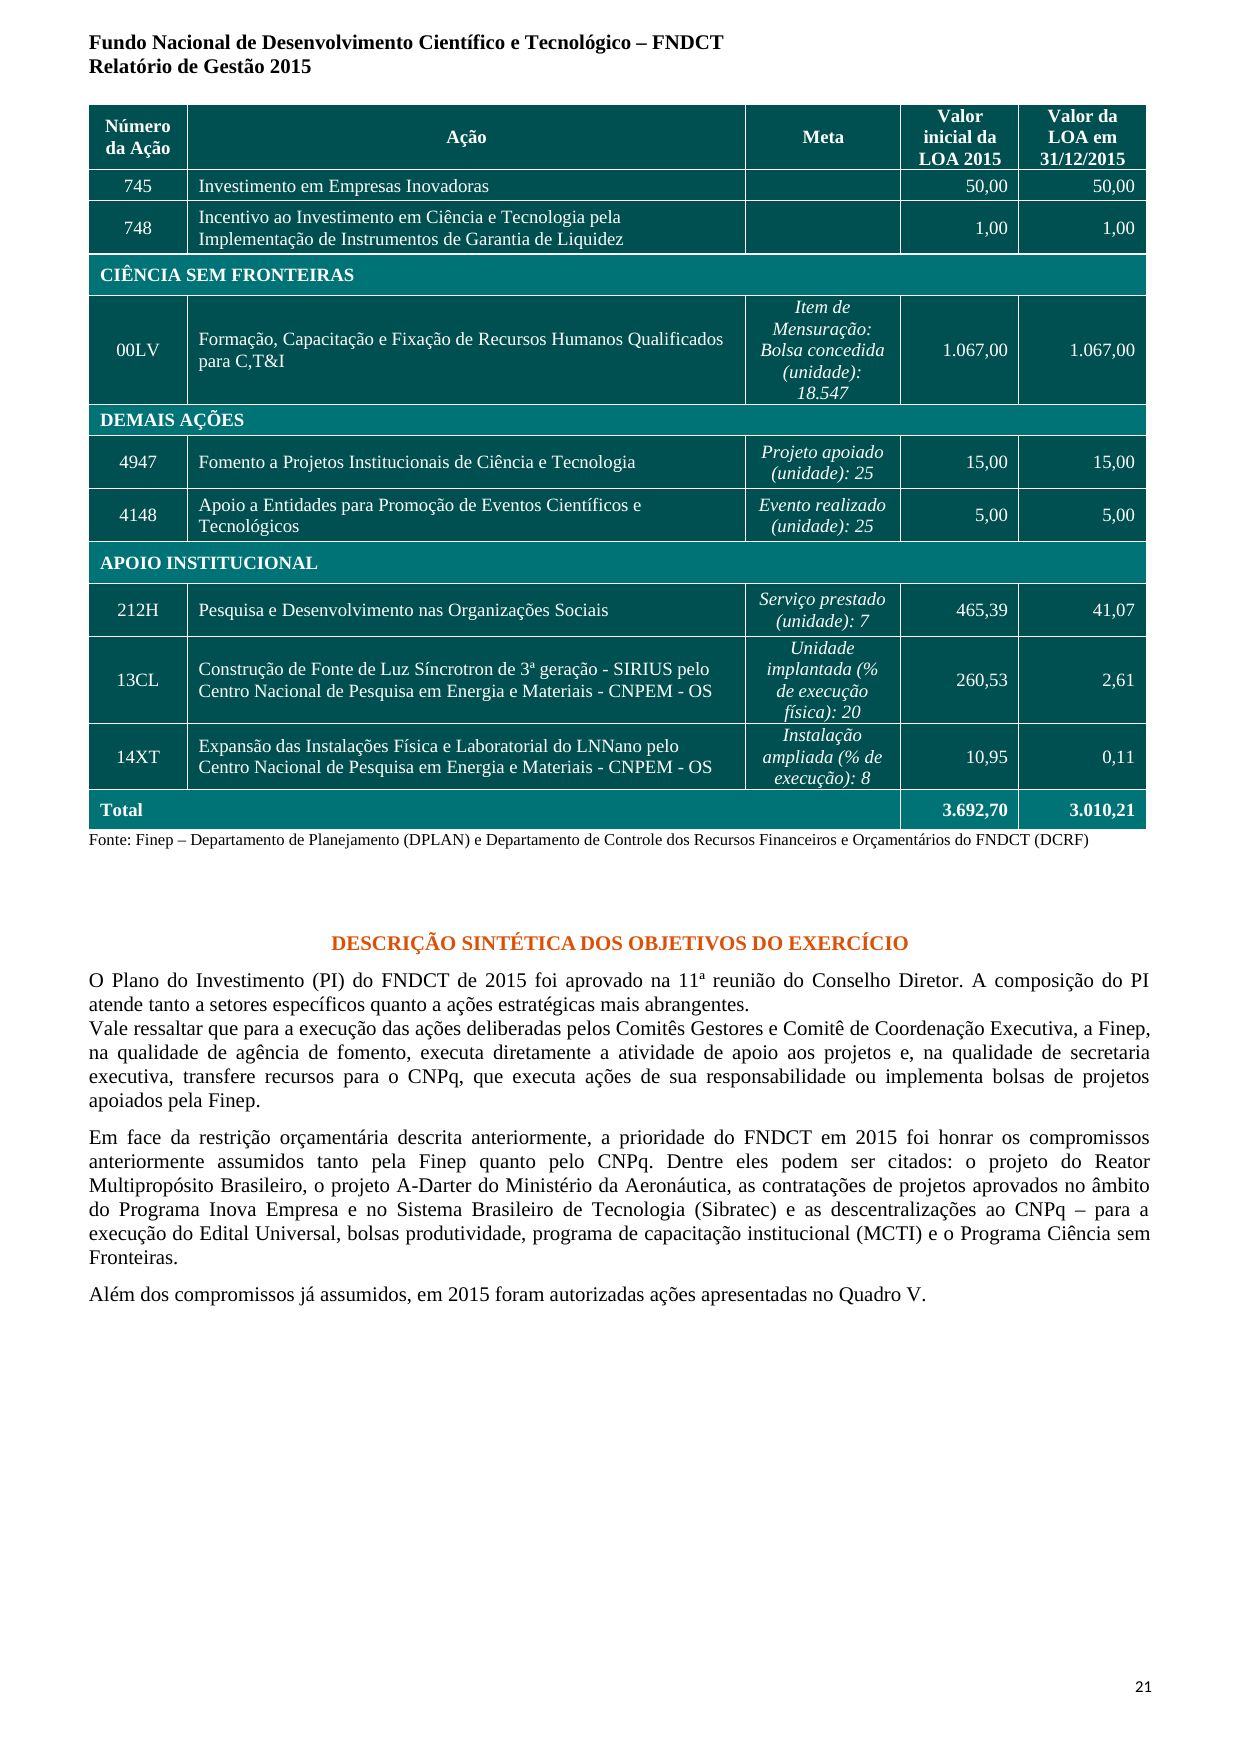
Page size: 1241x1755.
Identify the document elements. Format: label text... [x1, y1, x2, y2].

table_header Número da Ação [89, 105, 187, 169]
table_cell Unidade implantada (% de execução física): 20 [746, 637, 900, 723]
subtitle DESCRIÇÃO SINTÉTICA DOS OBJETIVOS DO EXERCÍCIO [89, 931, 1152, 955]
table_cell 50,00 [1019, 170, 1146, 200]
table_cell Instalação ampliada (% de execução): 8 [746, 724, 900, 789]
table_cell 1,00 [1019, 201, 1146, 253]
table_cell 14XT [89, 724, 187, 789]
table_cell [746, 170, 900, 200]
table_cell 748 [89, 201, 187, 253]
table_cell Item de Mensuração: Bolsa concedida (unidade): 18.547 [746, 296, 900, 404]
table_cell APOIO INSTITUCIONAL [89, 542, 1146, 583]
table_cell DEMAIS AÇÕES [89, 405, 1146, 435]
table_cell 13CL [89, 637, 187, 723]
table_cell 50,00 [901, 170, 1018, 200]
table_header Valor da LOA em 31/12/2015 [1019, 105, 1146, 169]
table_cell 41,07 [1019, 584, 1146, 636]
table_cell 15,00 [1019, 436, 1146, 488]
table_cell 1.067,00 [1019, 296, 1146, 404]
table_cell 1.067,00 [901, 296, 1018, 404]
table_cell Incentivo ao Investimento em Ciência e Tecnologia pela Implementação de Instrumentos de Garantia de Liquidez [188, 201, 745, 253]
table_cell 1,00 [901, 201, 1018, 253]
table_cell 212H [89, 584, 187, 636]
table_cell 3.010,21 [1019, 790, 1146, 829]
table_cell 5,00 [901, 489, 1018, 541]
table_cell Pesquisa e Desenvolvimento nas Organizações Sociais [188, 584, 745, 636]
table_header Valor inicial da LOA 2015 [901, 105, 1018, 169]
table_cell 465,39 [901, 584, 1018, 636]
table_header Ação [188, 105, 745, 169]
table_cell Serviço prestado (unidade): 7 [746, 584, 900, 636]
text Fonte: Finep – Departamento de Planejamento (DPLAN) e Departamento de Controle dos Recursos Financeiros e Orçamentários do FNDCT (DCRF) [89, 830, 1152, 849]
table_cell 4148 [89, 489, 187, 541]
text Além dos compromissos já assumidos, em 2015 foram autorizadas ações apresentadas no Quadro V. [89, 1282, 1152, 1306]
table_cell CIÊNCIA SEM FRONTEIRAS [89, 255, 1146, 295]
table_cell 260,53 [901, 637, 1018, 723]
table_cell 15,00 [901, 436, 1018, 488]
text O Plano do Investimento (PI) do FNDCT de 2015 foi aprovado na 11ª reunião do Conselho Diretor. A composição do PI atende tanto a setores específicos quanto a ações estratégicas mais abrangentes. [89, 968, 1152, 1016]
table_cell 10,95 [901, 724, 1018, 789]
table_cell 4947 [89, 436, 187, 488]
table_cell Evento realizado (unidade): 25 [746, 489, 900, 541]
table_cell Formação, Capacitação e Fixação de Recursos Humanos Qualificados para C,T&I [188, 296, 745, 404]
table_cell Total [89, 790, 900, 829]
table_cell Apoio a Entidades para Promoção de Eventos Científicos e Tecnológicos [188, 489, 745, 541]
text Em face da restrição orçamentária descrita anteriormente, a prioridade do FNDCT em 2015 foi honrar os compromissos anteriormente assumidos tanto pela Finep quanto pelo CNPq. Dentre eles podem ser citados: o projeto do Reator Multipropósito Brasileiro, o projeto A-Darter do Ministério da Aeronáutica, as contratações de projetos aprovados no âmbito do Programa Inova Empresa e no Sistema Brasileiro de Tecnologia (Sibratec) e as descentralizações ao CNPq – para a execução do Edital Universal, bolsas produtividade, programa de capacitação institucional (MCTI) e o Programa Ciência sem Fronteiras. [89, 1125, 1152, 1269]
table_cell 745 [89, 170, 187, 200]
table_cell Fomento a Projetos Institucionais de Ciência e Tecnologia [188, 436, 745, 488]
table_cell 3.692,70 [901, 790, 1018, 829]
text Vale ressaltar que para a execução das ações deliberadas pelos Comitês Gestores e Comitê de Coordenação Executiva, a Finep, na qualidade de agência de fomento, executa diretamente a atividade de apoio aos projetos e, na qualidade de secretaria executiva, transfere recursos para o CNPq, que executa ações de sua responsabilidade ou implementa bolsas de projetos apoiados pela Finep. [89, 1016, 1152, 1112]
table_cell Expansão das Instalações Física e Laboratorial do LNNano pelo Centro Nacional de Pesquisa em Energia e Materiais - CNPEM - OS [188, 724, 745, 789]
table_cell 00LV [89, 296, 187, 404]
table_cell 0,11 [1019, 724, 1146, 789]
table_cell Investimento em Empresas Inovadoras [188, 170, 745, 200]
table_cell Projeto apoiado (unidade): 25 [746, 436, 900, 488]
table_cell Construção de Fonte de Luz Síncrotron de 3ª geração - SIRIUS pelo Centro Nacional de Pesquisa em Energia e Materiais - CNPEM - OS [188, 637, 745, 723]
table_header Meta [746, 105, 900, 169]
table_cell [746, 201, 900, 253]
table_cell 5,00 [1019, 489, 1146, 541]
table_cell 2,61 [1019, 637, 1146, 723]
